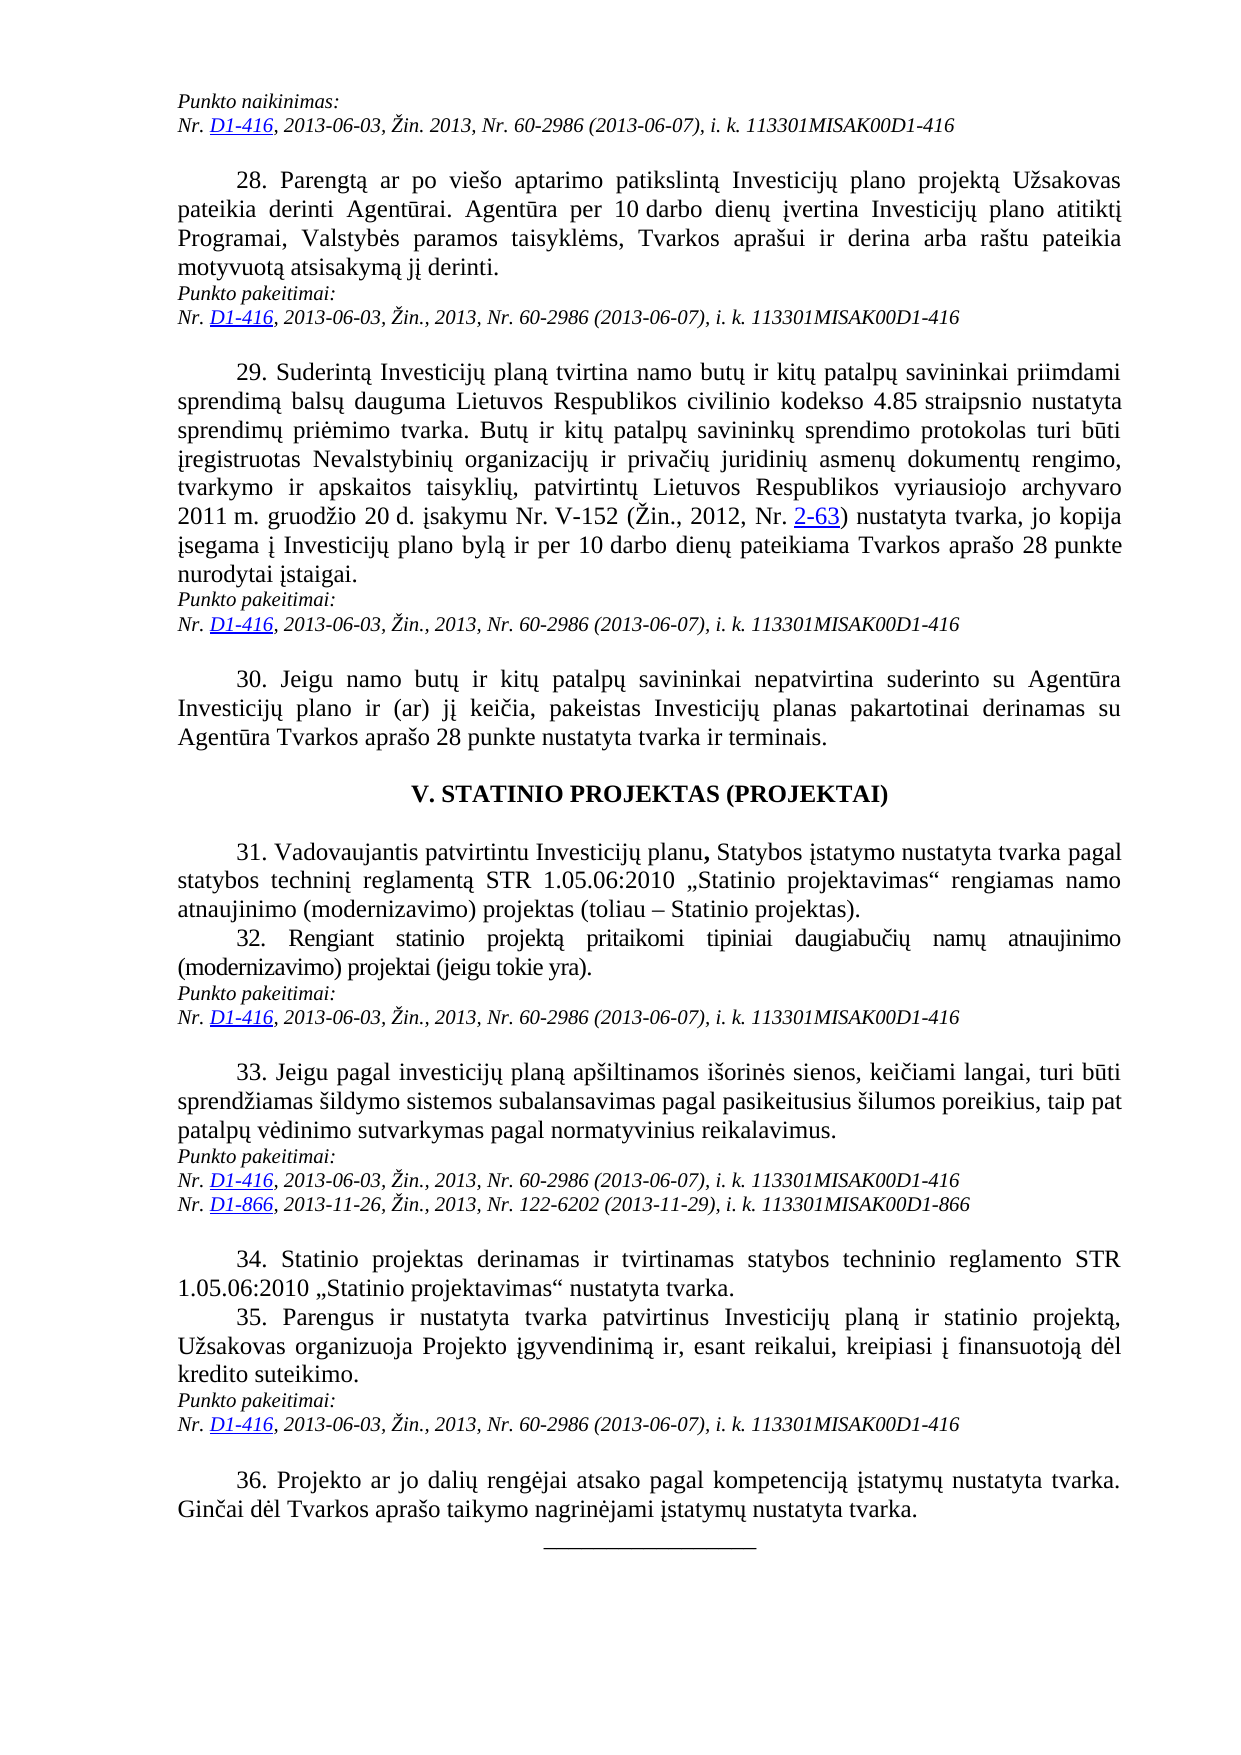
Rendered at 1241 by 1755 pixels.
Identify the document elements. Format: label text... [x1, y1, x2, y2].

text Nr. D1-416, 2013-06-03, Žin., 2013, Nr. 60-2986 (2013-06-07), i. k. 113301MISAK00D1-416 [177, 304, 1122, 329]
text 32. Rengiant statinio projektą pritaikomi tipiniai daugiabučių namų atnaujinimo (modernizavimo) projektai (jeigu tokie yra). [177, 923, 1122, 981]
text Nr. D1-416, 2013-06-03, Žin., 2013, Nr. 60-2986 (2013-06-07), i. k. 113301MISAK00D1-416 [177, 1168, 1122, 1192]
text 33. Jeigu pagal investicijų planą apšiltinamos išorinės sienos, keičiami langai, turi būti sprendžiamas šildymo sistemos subalansavimas pagal pasikeitusius šilumos poreikius, taip pat patalpų vėdinimo sutvarkymas pagal normatyvinius reikalavimus. [177, 1057, 1122, 1144]
text 35. Parengus ir nustatyta tvarka patvirtinus Investicijų planą ir statinio projektą, Užsakovas organizuoja Projekto įgyvendinimą ir, esant reikalui, kreipiasi į finansuotoją dėl kredito suteikimo. [177, 1302, 1122, 1388]
text Punkto pakeitimai: [177, 281, 1122, 304]
text Nr. D1-416, 2013-06-03, Žin., 2013, Nr. 60-2986 (2013-06-07), i. k. 113301MISAK00D1-416 [177, 1412, 1122, 1436]
text 34. Statinio projektas derinamas ir tvirtinamas statybos techninio reglamento STR 1.05.06:2010 „Statinio projektavimas“ nustatyta tvarka. [177, 1244, 1122, 1302]
text Nr. D1-416, 2013-06-03, Žin., 2013, Nr. 60-2986 (2013-06-07), i. k. 113301MISAK00D1-416 [177, 1004, 1122, 1029]
text 31. Vadovaujantis patvirtintu Investicijų planu, Statybos įstatymo nustatyta tvarka pagal statybos techninį reglamentą STR 1.05.06:2010 „Statinio projektavimas“ rengiamas namo atnaujinimo (modernizavimo) projektas (toliau – Statinio projektas). [177, 837, 1122, 923]
text 28. Parengtą ar po viešo aptarimo patikslintą Investicijų plano projektą Užsakovas pateikia derinti Agentūrai. Agentūra per 10 darbo dienų įvertina Investicijų plano atitiktį Programai, Valstybės paramos taisyklėms, Tvarkos aprašui ir derina arba raštu pateikia motyvuotą atsisakymą jį derinti. [177, 166, 1122, 281]
text Punkto pakeitimai: [177, 981, 1122, 1004]
text Nr. D1-416, 2013-06-03, Žin. 2013, Nr. 60-2986 (2013-06-07), i. k. 113301MISAK00D1-416 [177, 113, 1122, 137]
text Punkto pakeitimai: [177, 1388, 1122, 1412]
text V. STATINIO PROJEKTAS (PROJEKTAI) [177, 779, 1122, 808]
text _________________ [177, 1523, 1122, 1551]
text Nr. D1-416, 2013-06-03, Žin., 2013, Nr. 60-2986 (2013-06-07), i. k. 113301MISAK00D1-416 [177, 611, 1122, 636]
text 30. Jeigu namo butų ir kitų patalpų savininkai nepatvirtina suderinto su Agentūra Investicijų plano ir (ar) jį keičia, pakeistas Investicijų planas pakartotinai derinamas su Agentūra Tvarkos aprašo 28 punkte nustatyta tvarka ir terminais. [177, 664, 1122, 751]
text 36. Projekto ar jo dalių rengėjai atsako pagal kompetenciją įstatymų nustatyta tvarka. Ginčai dėl Tvarkos aprašo taikymo nagrinėjami įstatymų nustatyta tvarka. [177, 1465, 1122, 1523]
text Punkto pakeitimai: [177, 587, 1122, 611]
text Punkto naikinimas: [177, 89, 1122, 113]
text 29. Suderintą Investicijų planą tvirtina namo butų ir kitų patalpų savininkai priimdami sprendimą balsų dauguma Lietuvos Respublikos civilinio kodekso 4.85 straipsnio nustatyta sprendimų priėmimo tvarka. Butų ir kitų patalpų savininkų sprendimo protokolas turi būti įregistruotas Nevalstybinių organizacijų ir privačių juridinių asmenų dokumentų rengimo, tvarkymo ir apskaitos taisyklių, patvirtintų Lietuvos Respublikos vyriausiojo archyvaro 2011 m. gruodžio 20 d. įsakymu Nr. V-152 (Žin., 2012, Nr. 2-63) nustatyta tvarka, jo kopija įsegama į Investicijų plano bylą ir per 10 darbo dienų pateikiama Tvarkos aprašo 28 punkte nurodytai įstaigai. [177, 357, 1122, 587]
text Nr. D1-866, 2013-11-26, Žin., 2013, Nr. 122-6202 (2013-11-29), i. k. 113301MISAK00D1-866 [177, 1192, 1122, 1216]
text Punkto pakeitimai: [177, 1144, 1122, 1168]
